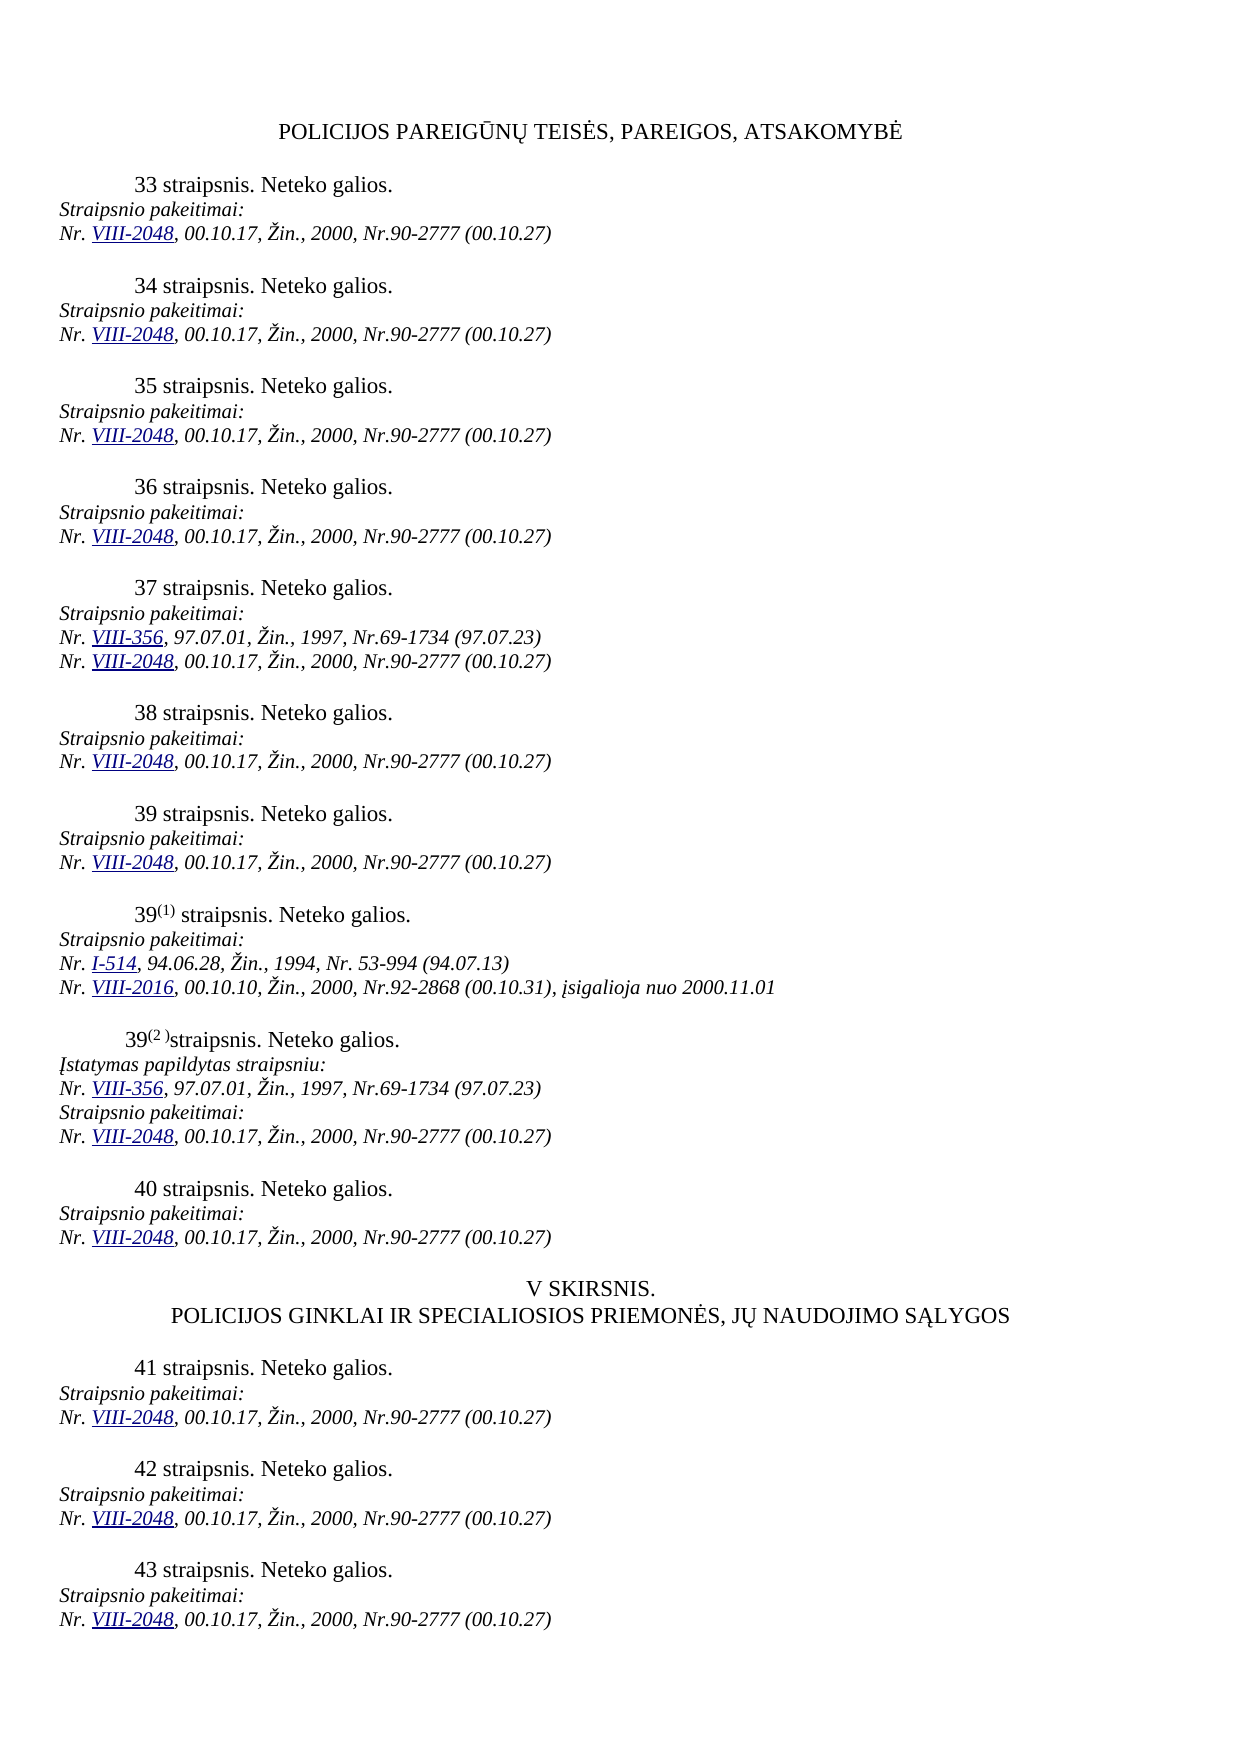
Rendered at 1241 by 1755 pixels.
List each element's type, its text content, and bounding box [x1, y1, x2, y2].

text 35 straipsnis. Neteko galios. [59, 372, 1122, 399]
text Nr. VIII-356, 97.07.01, Žin., 1997, Nr.69-1734 (97.07.23) [59, 1076, 1122, 1100]
text Straipsnio pakeitimai: [59, 1482, 1122, 1506]
text Nr. VIII-2048, 00.10.17, Žin., 2000, Nr.90-2777 (00.10.27) [59, 1124, 1122, 1148]
text Nr. VIII-2048, 00.10.17, Žin., 2000, Nr.90-2777 (00.10.27) [59, 221, 1122, 245]
text V SKIRSNIS. [59, 1275, 1122, 1302]
text Nr. VIII-2048, 00.10.17, Žin., 2000, Nr.90-2777 (00.10.27) [59, 423, 1122, 447]
text Straipsnio pakeitimai: [59, 1201, 1122, 1225]
text Nr. VIII-2048, 00.10.17, Žin., 2000, Nr.90-2777 (00.10.27) [59, 649, 1122, 673]
text 42 straipsnis. Neteko galios. [59, 1455, 1122, 1482]
text Straipsnio pakeitimai: [59, 197, 1122, 221]
text Nr. VIII-2016, 00.10.10, Žin., 2000, Nr.92-2868 (00.10.31), įsigalioja nuo 2000.11.01 [59, 975, 1122, 999]
text Nr. VIII-356, 97.07.01, Žin., 1997, Nr.69-1734 (97.07.23) [59, 624, 1122, 649]
text 43 straipsnis. Neteko galios. [59, 1556, 1122, 1582]
text Straipsnio pakeitimai: [59, 500, 1122, 524]
text Nr. VIII-2048, 00.10.17, Žin., 2000, Nr.90-2777 (00.10.27) [59, 322, 1122, 346]
text Straipsnio pakeitimai: [59, 927, 1122, 951]
text Nr. VIII-2048, 00.10.17, Žin., 2000, Nr.90-2777 (00.10.27) [59, 1607, 1122, 1631]
text 36 straipsnis. Neteko galios. [59, 473, 1122, 500]
text Straipsnio pakeitimai: [59, 601, 1122, 624]
text 39(1) straipsnis. Neteko galios. [59, 901, 1122, 927]
text Straipsnio pakeitimai: [59, 1100, 1122, 1124]
text 38 straipsnis. Neteko galios. [59, 699, 1122, 725]
text Nr. VIII-2048, 00.10.17, Žin., 2000, Nr.90-2777 (00.10.27) [59, 1405, 1122, 1429]
text Straipsnio pakeitimai: [59, 298, 1122, 322]
text POLICIJOS GINKLAI IR SPECIALIOSIOS PRIEMONĖS, JŲ NAUDOJIMO SĄLYGOS [59, 1302, 1122, 1328]
text 39 straipsnis. Neteko galios. [59, 800, 1122, 826]
text 41 straipsnis. Neteko galios. [59, 1354, 1122, 1381]
text POLICIJOS PAREIGŪNŲ TEISĖS, PAREIGOS, ATSAKOMYBĖ [59, 118, 1122, 144]
text Straipsnio pakeitimai: [59, 1381, 1122, 1405]
text Nr. I-514, 94.06.28, Žin., 1994, Nr. 53-994 (94.07.13) [59, 951, 1122, 975]
text Nr. VIII-2048, 00.10.17, Žin., 2000, Nr.90-2777 (00.10.27) [59, 524, 1122, 548]
text 33 straipsnis. Neteko galios. [59, 171, 1122, 197]
text Straipsnio pakeitimai: [59, 826, 1122, 850]
text 37 straipsnis. Neteko galios. [59, 574, 1122, 601]
text Nr. VIII-2048, 00.10.17, Žin., 2000, Nr.90-2777 (00.10.27) [59, 1506, 1122, 1530]
text 40 straipsnis. Neteko galios. [59, 1174, 1122, 1201]
text Nr. VIII-2048, 00.10.17, Žin., 2000, Nr.90-2777 (00.10.27) [59, 749, 1122, 773]
text Straipsnio pakeitimai: [59, 399, 1122, 423]
text Straipsnio pakeitimai: [59, 725, 1122, 749]
text Nr. VIII-2048, 00.10.17, Žin., 2000, Nr.90-2777 (00.10.27) [59, 850, 1122, 874]
text 34 straipsnis. Neteko galios. [59, 272, 1122, 298]
text Straipsnio pakeitimai: [59, 1582, 1122, 1607]
text Įstatymas papildytas straipsniu: [59, 1052, 1122, 1076]
text 39(2 )straipsnis. Neteko galios. [59, 1026, 1122, 1052]
text Nr. VIII-2048, 00.10.17, Žin., 2000, Nr.90-2777 (00.10.27) [59, 1225, 1122, 1249]
